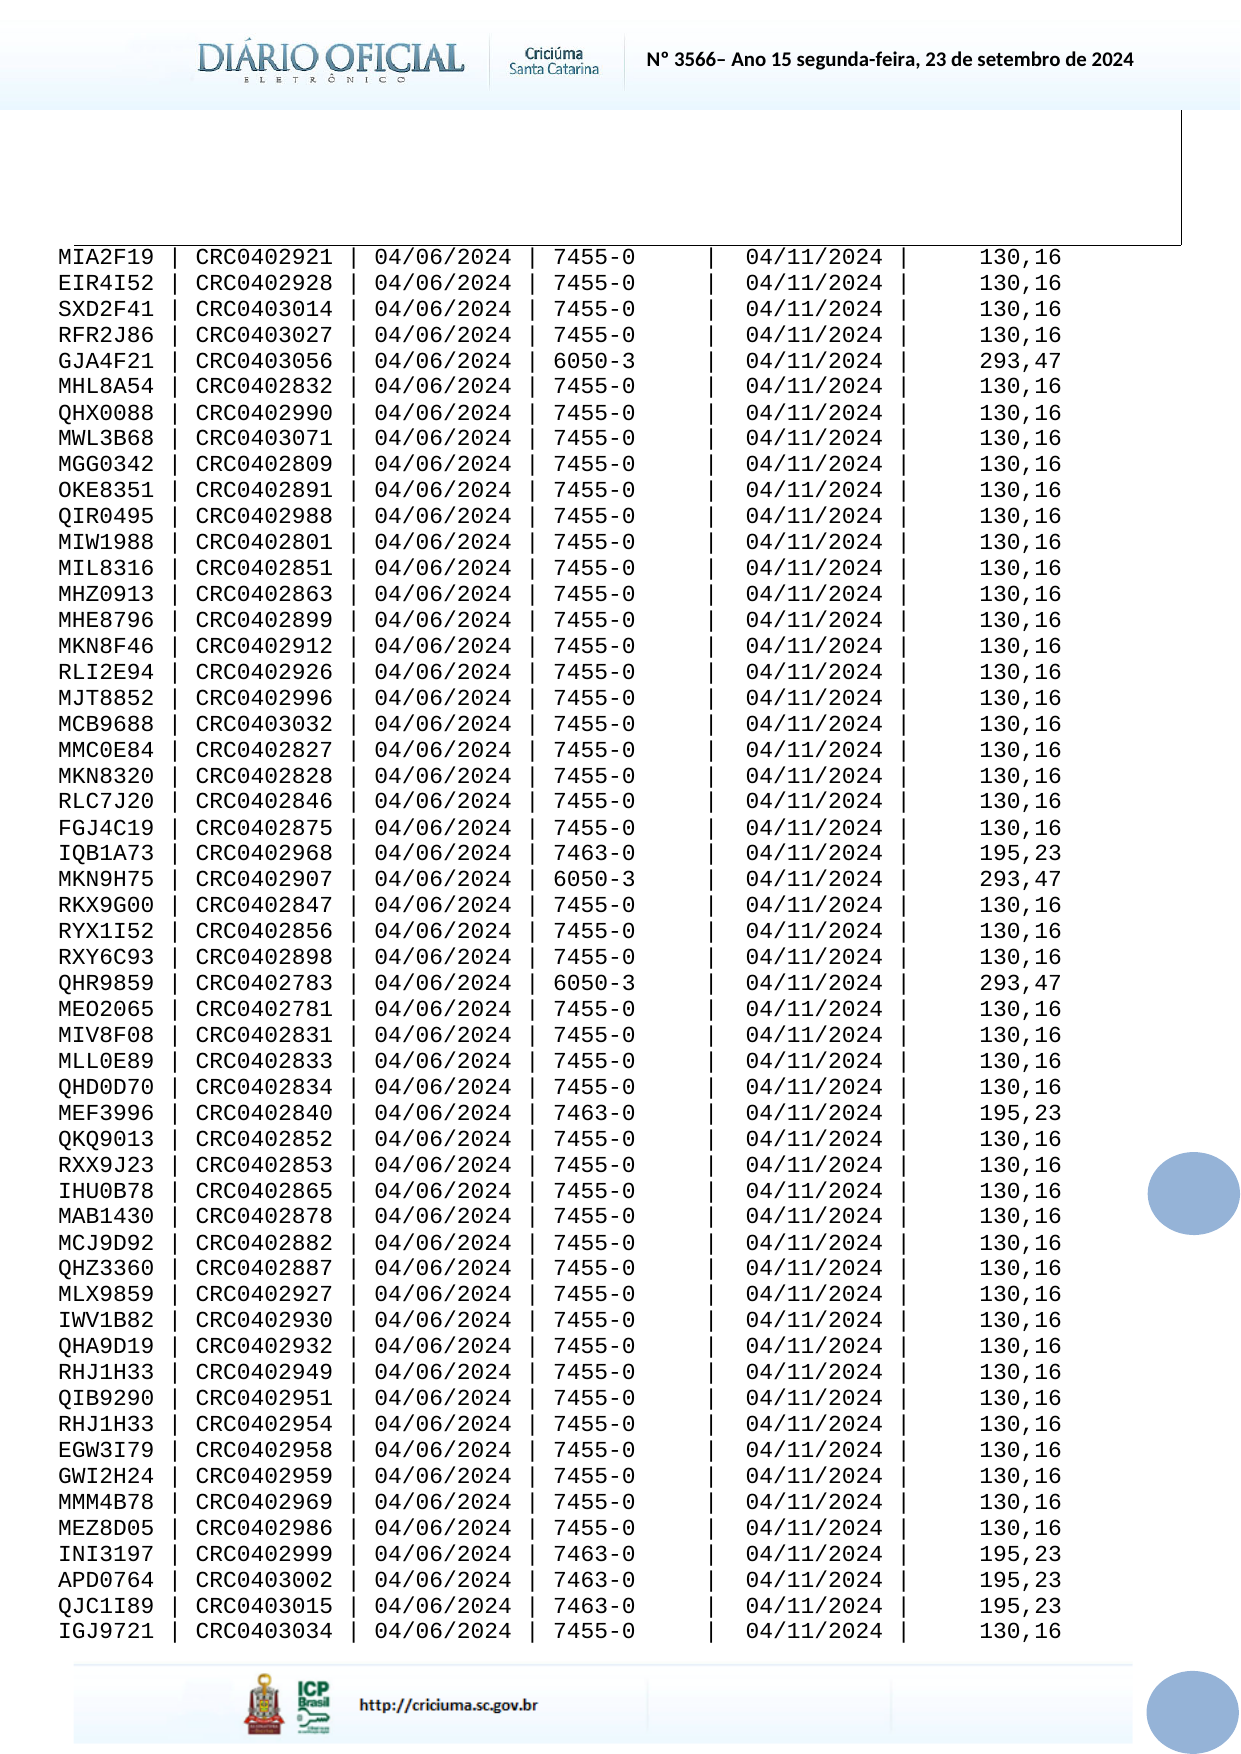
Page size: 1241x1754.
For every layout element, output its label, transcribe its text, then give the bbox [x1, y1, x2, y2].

text MCJ9D92 | CRC0402882 | 04/06/2024 | 7455-0 | 04/11/2024 | 130,16 [44, 1231, 1181, 1257]
text MEF3996 | CRC0402840 | 04/06/2024 | 7463-0 | 04/11/2024 | 195,23 [44, 1101, 1181, 1127]
text QHR9859 | CRC0402783 | 04/06/2024 | 6050-3 | 04/11/2024 | 293,47 [44, 971, 1181, 997]
text FGJ4C19 | CRC0402875 | 04/06/2024 | 7455-0 | 04/11/2024 | 130,16 [44, 816, 1181, 842]
text RFR2J86 | CRC0403027 | 04/06/2024 | 7455-0 | 04/11/2024 | 130,16 [44, 323, 1181, 349]
text MIW1988 | CRC0402801 | 04/06/2024 | 7455-0 | 04/11/2024 | 130,16 [44, 531, 1181, 556]
text MGG0342 | CRC0402809 | 04/06/2024 | 7455-0 | 04/11/2024 | 130,16 [44, 453, 1181, 479]
text MWL3B68 | CRC0403071 | 04/06/2024 | 7455-0 | 04/11/2024 | 130,16 [44, 427, 1181, 453]
text IQB1A73 | CRC0402968 | 04/06/2024 | 7463-0 | 04/11/2024 | 195,23 [44, 842, 1181, 868]
text MIV8F08 | CRC0402831 | 04/06/2024 | 7455-0 | 04/11/2024 | 130,16 [44, 1023, 1181, 1049]
text RHJ1H33 | CRC0402954 | 04/06/2024 | 7455-0 | 04/11/2024 | 130,16 [44, 1412, 1181, 1438]
text RKX9G00 | CRC0402847 | 04/06/2024 | 7455-0 | 04/11/2024 | 130,16 [44, 894, 1181, 919]
text MKN8320 | CRC0402828 | 04/06/2024 | 7455-0 | 04/11/2024 | 130,16 [44, 764, 1181, 790]
text MEO2065 | CRC0402781 | 04/06/2024 | 7455-0 | 04/11/2024 | 130,16 [44, 997, 1181, 1023]
text MMM4B78 | CRC0402969 | 04/06/2024 | 7455-0 | 04/11/2024 | 130,16 [44, 1490, 1181, 1516]
text MKN8F46 | CRC0402912 | 04/06/2024 | 7455-0 | 04/11/2024 | 130,16 [44, 634, 1181, 660]
text MEZ8D05 | CRC0402986 | 04/06/2024 | 7455-0 | 04/11/2024 | 130,16 [44, 1516, 1181, 1542]
text IWV1B82 | CRC0402930 | 04/06/2024 | 7455-0 | 04/11/2024 | 130,16 [44, 1309, 1181, 1334]
text IHU0B78 | CRC0402865 | 04/06/2024 | 7455-0 | 04/11/2024 | 130,16 [44, 1179, 1150, 1205]
text QHA9D19 | CRC0402932 | 04/06/2024 | 7455-0 | 04/11/2024 | 130,16 [44, 1334, 1181, 1361]
text GJA4F21 | CRC0403056 | 04/06/2024 | 6050-3 | 04/11/2024 | 293,47 [44, 349, 1181, 375]
text GWI2H24 | CRC0402959 | 04/06/2024 | 7455-0 | 04/11/2024 | 130,16 [44, 1464, 1181, 1490]
text QIR0495 | CRC0402988 | 04/06/2024 | 7455-0 | 04/11/2024 | 130,16 [44, 504, 1181, 531]
text SXD2F41 | CRC0403014 | 04/06/2024 | 7455-0 | 04/11/2024 | 130,16 [44, 297, 1181, 323]
text QIB9290 | CRC0402951 | 04/06/2024 | 7455-0 | 04/11/2024 | 130,16 [44, 1386, 1181, 1412]
text OKE8351 | CRC0402891 | 04/06/2024 | 7455-0 | 04/11/2024 | 130,16 [44, 479, 1181, 504]
text MHE8796 | CRC0402899 | 04/06/2024 | 7455-0 | 04/11/2024 | 130,16 [44, 608, 1181, 634]
text APD0764 | CRC0403002 | 04/06/2024 | 7463-0 | 04/11/2024 | 195,23 [44, 1568, 1181, 1594]
text QHZ3360 | CRC0402887 | 04/06/2024 | 7455-0 | 04/11/2024 | 130,16 [44, 1257, 1181, 1283]
text QHD0D70 | CRC0402834 | 04/06/2024 | 7455-0 | 04/11/2024 | 130,16 [44, 1075, 1181, 1101]
text EGW3I79 | CRC0402958 | 04/06/2024 | 7455-0 | 04/11/2024 | 130,16 [44, 1438, 1181, 1464]
text MHZ0913 | CRC0402863 | 04/06/2024 | 7455-0 | 04/11/2024 | 130,16 [44, 582, 1181, 608]
text MLX9859 | CRC0402927 | 04/06/2024 | 7455-0 | 04/11/2024 | 130,16 [44, 1283, 1181, 1309]
text MHL8A54 | CRC0402832 | 04/06/2024 | 7455-0 | 04/11/2024 | 130,16 [44, 375, 1181, 401]
text MCB9688 | CRC0403032 | 04/06/2024 | 7455-0 | 04/11/2024 | 130,16 [44, 712, 1181, 738]
text RXX9J23 | CRC0402853 | 04/06/2024 | 7455-0 | 04/11/2024 | 130,16 [44, 1153, 1180, 1179]
text MAB1430 | CRC0402878 | 04/06/2024 | 7455-0 | 04/11/2024 | 130,16 [44, 1205, 1171, 1231]
text QKQ9013 | CRC0402852 | 04/06/2024 | 7455-0 | 04/11/2024 | 130,16 [44, 1127, 1181, 1153]
text IGJ9721 | CRC0403034 | 04/06/2024 | 7455-0 | 04/11/2024 | 130,16 [44, 1620, 1181, 1646]
text RXY6C93 | CRC0402898 | 04/06/2024 | 7455-0 | 04/11/2024 | 130,16 [44, 946, 1181, 971]
text INI3197 | CRC0402999 | 04/06/2024 | 7463-0 | 04/11/2024 | 195,23 [44, 1542, 1181, 1568]
text QJC1I89 | CRC0403015 | 04/06/2024 | 7463-0 | 04/11/2024 | 195,23 [44, 1594, 1181, 1620]
text RYX1I52 | CRC0402856 | 04/06/2024 | 7455-0 | 04/11/2024 | 130,16 [44, 919, 1181, 946]
text MLL0E89 | CRC0402833 | 04/06/2024 | 7455-0 | 04/11/2024 | 130,16 [44, 1049, 1181, 1075]
text RLI2E94 | CRC0402926 | 04/06/2024 | 7455-0 | 04/11/2024 | 130,16 [44, 660, 1181, 686]
text MIL8316 | CRC0402851 | 04/06/2024 | 7455-0 | 04/11/2024 | 130,16 [44, 556, 1181, 582]
text RHJ1H33 | CRC0402949 | 04/06/2024 | 7455-0 | 04/11/2024 | 130,16 [44, 1361, 1181, 1386]
text MMC0E84 | CRC0402827 | 04/06/2024 | 7455-0 | 04/11/2024 | 130,16 [44, 738, 1181, 764]
text RLC7J20 | CRC0402846 | 04/06/2024 | 7455-0 | 04/11/2024 | 130,16 [44, 790, 1181, 816]
text MKN9H75 | CRC0402907 | 04/06/2024 | 6050-3 | 04/11/2024 | 293,47 [44, 868, 1181, 894]
text MJT8852 | CRC0402996 | 04/06/2024 | 7455-0 | 04/11/2024 | 130,16 [44, 686, 1181, 712]
text QHX0088 | CRC0402990 | 04/06/2024 | 7455-0 | 04/11/2024 | 130,16 [44, 401, 1181, 427]
text EIR4I52 | CRC0402928 | 04/06/2024 | 7455-0 | 04/11/2024 | 130,16 [44, 271, 1181, 297]
text MIA2F19 | CRC0402921 | 04/06/2024 | 7455-0 | 04/11/2024 | 130,16 [44, 245, 1181, 271]
